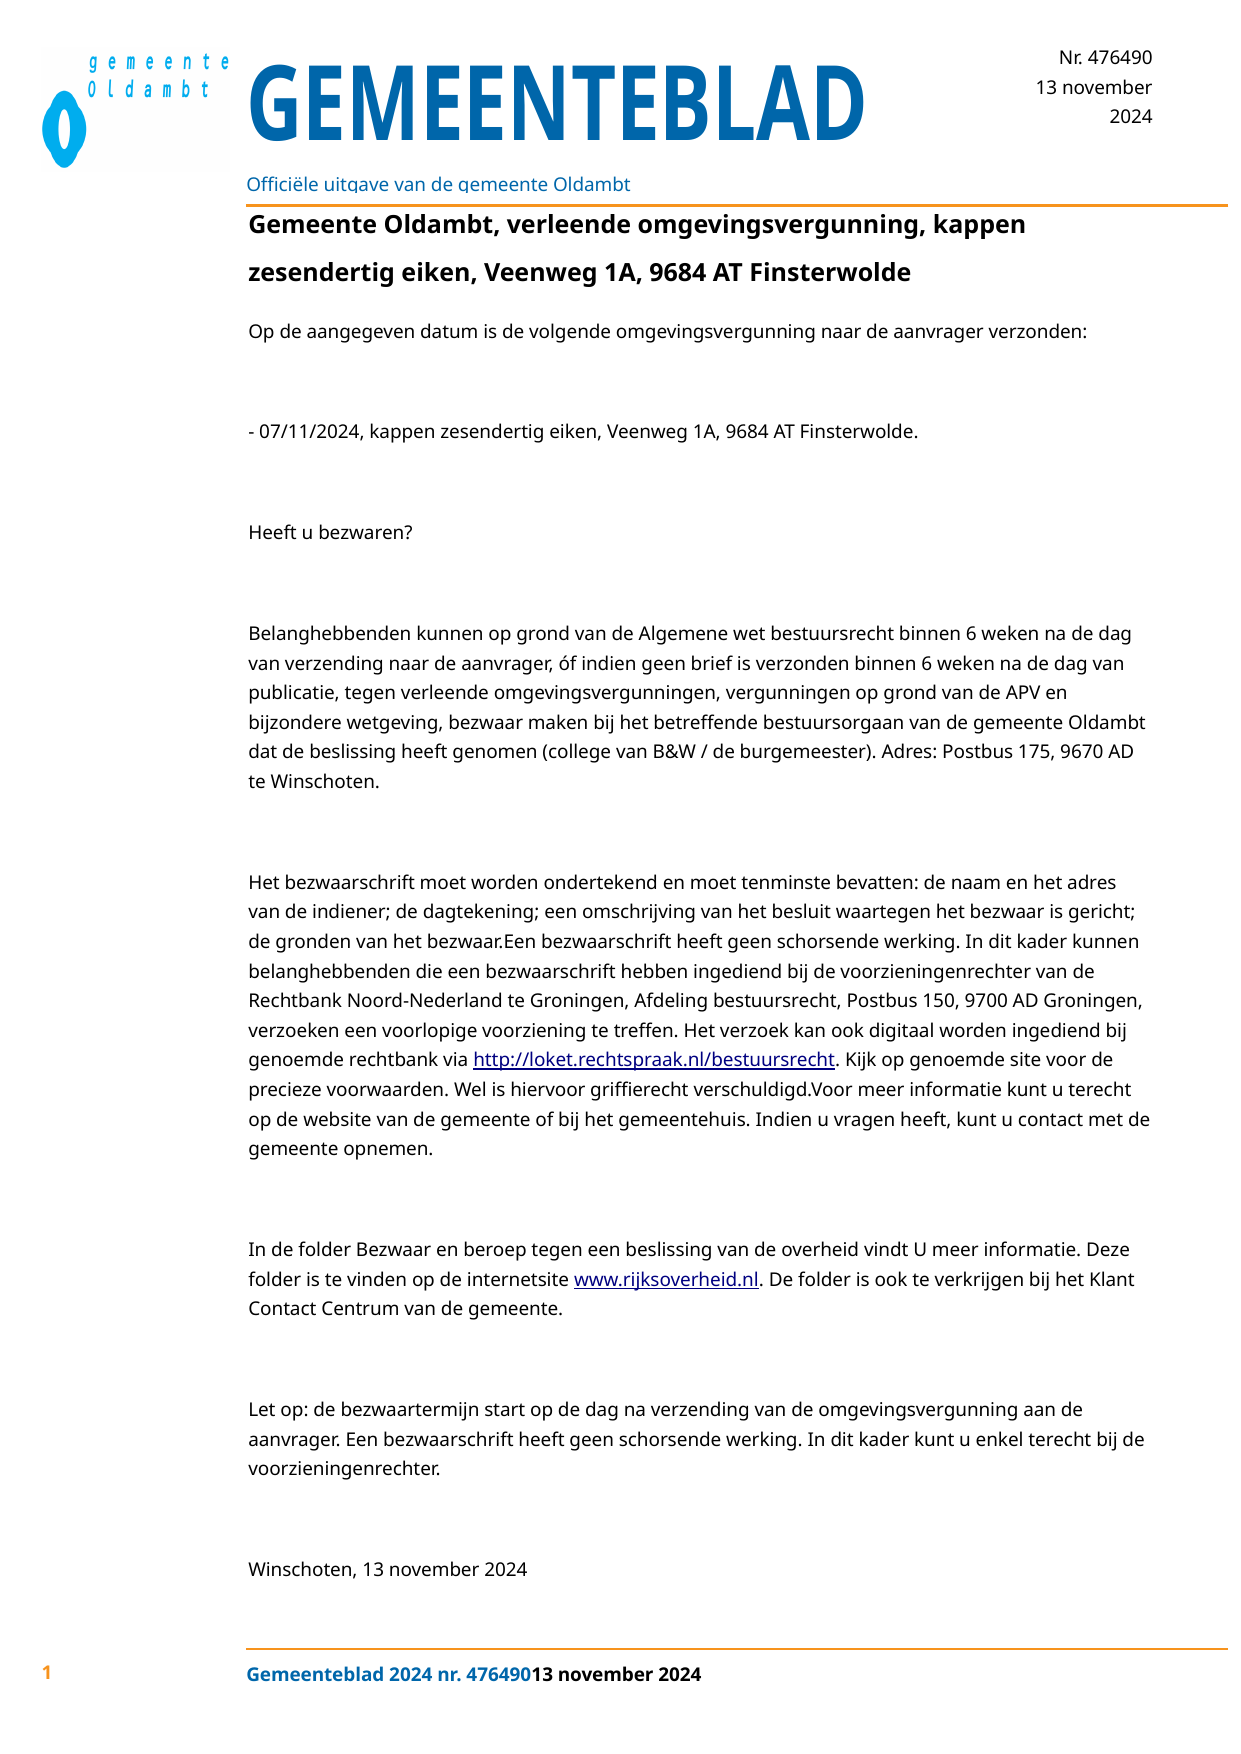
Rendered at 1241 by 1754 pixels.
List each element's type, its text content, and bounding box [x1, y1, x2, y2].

text Let op: de bezwaartermijn start op de dag na verzending van de omgevingsvergunning aan de aanvrager. Een bezwaarschrift heeft geen schorsende werking. In dit kader kunt u enkel terecht bij de voorzieningenrechter. [248, 1396, 1152, 1481]
text Op de aangegeven datum is de volgende omgevingsvergunning naar de aanvrager verzonden: [248, 318, 1152, 344]
text - 07/11/2024, kappen zesendertig eiken, Veenweg 1A, 9684 AT Finsterwolde. [248, 419, 1152, 444]
picture [41, 47, 231, 172]
text Belanghebbenden kunnen op grond van de Algemene wet bestuursrecht binnen 6 weken na de dag van verzending naar de aanvrager, óf indien geen brief is verzonden binnen 6 weken na de dag van publicatie, tegen verleende omgevingsvergunningen, vergunningen op grond van de APV en bijzondere wetgeving, bezwaar maken bij het betreffende bestuursorgaan van de gemeente Oldambt dat de beslissing heeft genomen (college van B&W / de burgemeester). Adres: Postbus 175, 9670 AD te Winschoten. [248, 620, 1152, 794]
text In de folder Bezwaar en beroep tegen een beslissing van de overheid vindt U meer informatie. Deze folder is te vinden op de internetsite www.rijksoverheid.nl. De folder is ook te verkrijgen bij het Klant Contact Centrum van de gemeente. [248, 1236, 1152, 1321]
text Het bezwaarschrift moet worden ondertekend en moet tenminste bevatten: de naam en het adres van de indiener; de dagtekening; een omschrijving van het besluit waartegen het bezwaar is gericht; de gronden van het bezwaar.Een bezwaarschrift heeft geen schorsende werking. In dit kader kunnen belanghebbenden die een bezwaarschrift hebben ingediend bij de voorzieningenrechter van de Rechtbank Noord-Nederland te Groningen, Afdeling bestuursrecht, Postbus 150, 9700 AD Groningen, verzoeken een voorlopige voorziening te treffen. Het verzoek kan ook digitaal worden ingediend bij genoemde rechtbank via http://loket.rechtspraak.nl/bestuursrecht. Kijk op genoemde site voor de precieze voorwaarden. Wel is hiervoor griffierecht verschuldigd.Voor meer informatie kunt u terecht op de website van de gemeente of bij het gemeentehuis. Indien u vragen heeft, kunt u contact met de gemeente opnemen. [248, 869, 1152, 1161]
text Gemeente Oldambt, verleende omgevingsvergunning, kappen zesendertig eiken, Veenweg 1A, 9684 AT Finsterwolde [248, 207, 1152, 288]
text Winschoten, 13 november 2024 [248, 1556, 1152, 1582]
text Heeft u bezwaren? [248, 519, 1152, 545]
